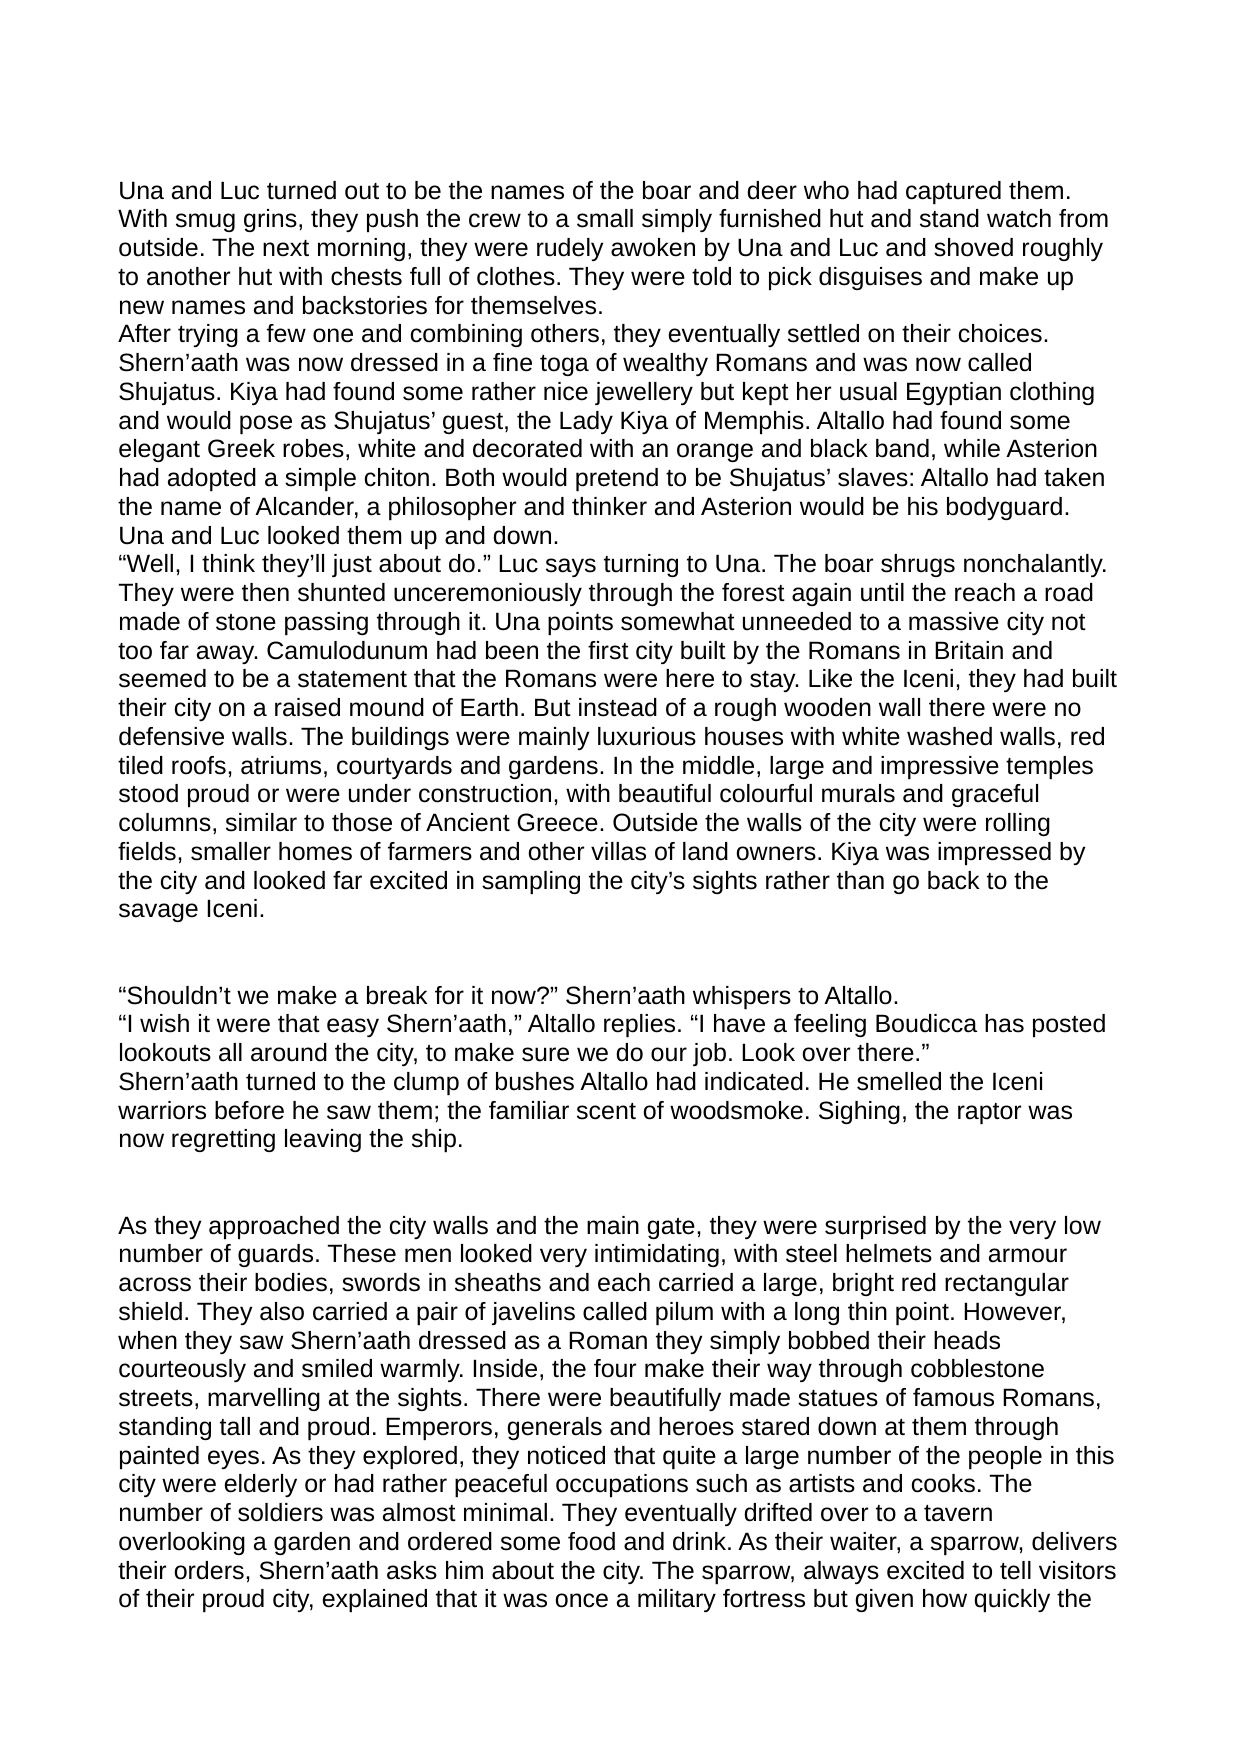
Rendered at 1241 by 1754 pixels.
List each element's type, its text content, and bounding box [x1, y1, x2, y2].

text “Well, I think they’ll just about do.” Luc says turning to Una. The boar shrugs nonchalantly. [118, 549, 1122, 578]
text As they approached the city walls and the main gate, they were surprised by the very low number of guards. These men looked very intimidating, with steel helmets and armour across their bodies, swords in sheaths and each carried a large, bright red rectangular shield. They also carried a pair of javelins called pilum with a long thin point. However, when they saw Shern’aath dressed as a Roman they simply bobbed their heads courteously and smiled warmly. Inside, the four make their way through cobblestone streets, marvelling at the sights. There were beautifully made statues of famous Romans, standing tall and proud. Emperors, generals and heroes stared down at them through painted eyes. As they explored, they noticed that quite a large number of the people in this city were elderly or had rather peaceful occupations such as artists and cooks. The number of soldiers was almost minimal. They eventually drifted over to a tavern overlooking a garden and ordered some food and drink. As their waiter, a sparrow, delivers their orders, Shern’aath asks him about the city. The sparrow, always excited to tell visitors of their proud city, explained that it was once a military fortress but given how quickly the [118, 1211, 1122, 1613]
text Shern’aath turned to the clump of bushes Altallo had indicated. He smelled the Iceni warriors before he saw them; the familiar scent of woodsmoke. Sighing, the raptor was now regretting leaving the ship. [118, 1067, 1122, 1153]
text After trying a few one and combining others, they eventually settled on their choices. Shern’aath was now dressed in a fine toga of wealthy Romans and was now called Shujatus. Kiya had found some rather nice jewellery but kept her usual Egyptian clothing and would pose as Shujatus’ guest, the Lady Kiya of Memphis. Altallo had found some elegant Greek robes, white and decorated with an orange and black band, while Asterion had adopted a simple chiton. Both would pretend to be Shujatus’ slaves: Altallo had taken the name of Alcander, a philosopher and thinker and Asterion would be his bodyguard. [118, 319, 1122, 521]
text Una and Luc turned out to be the names of the boar and deer who had captured them. With smug grins, they push the crew to a small simply furnished hut and stand watch from outside. The next morning, they were rudely awoken by Una and Luc and shoved roughly to another hut with chests full of clothes. They were told to pick disguises and make up new names and backstories for themselves. [118, 176, 1122, 319]
text They were then shunted unceremoniously through the forest again until the reach a road made of stone passing through it. Una points somewhat unneeded to a massive city not too far away. Camulodunum had been the first city built by the Romans in Britain and seemed to be a statement that the Romans were here to stay. Like the Iceni, they had built their city on a raised mound of Earth. But instead of a rough wooden wall there were no defensive walls. The buildings were mainly luxurious houses with white washed walls, red tiled roofs, atriums, courtyards and gardens. In the middle, large and impressive temples stood proud or were under construction, with beautiful colourful murals and graceful columns, similar to those of Ancient Greece. Outside the walls of the city were rolling fields, smaller homes of farmers and other villas of land owners. Kiya was impressed by the city and looked far excited in sampling the city’s sights rather than go back to the savage Iceni. [118, 578, 1122, 923]
text “Shouldn’t we make a break for it now?” Shern’aath whispers to Altallo. “I wish it were that easy Shern’aath,” Altallo replies. “I have a feeling Boudicca has posted lookouts all around the city, to make sure we do our job. Look over there.” [118, 981, 1122, 1067]
text Una and Luc looked them up and down. [118, 521, 1122, 549]
